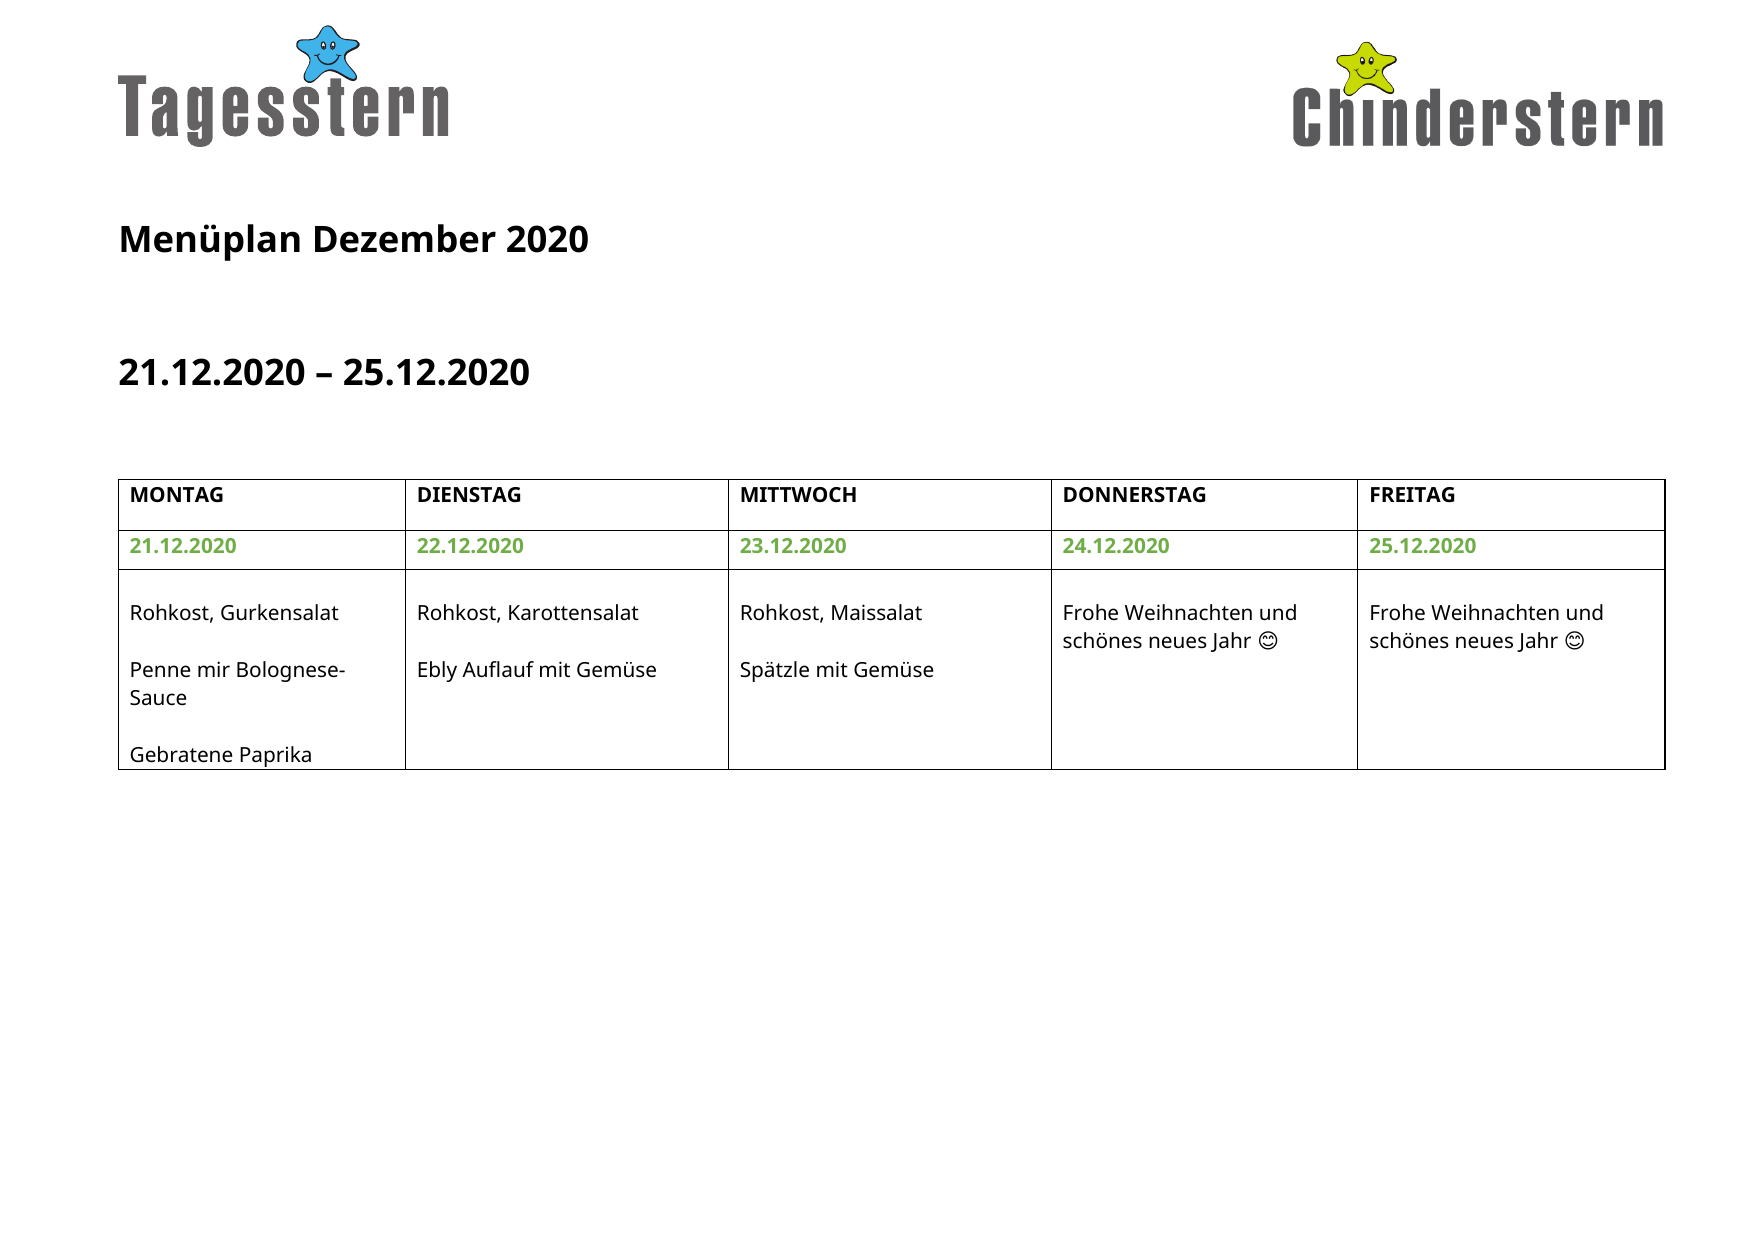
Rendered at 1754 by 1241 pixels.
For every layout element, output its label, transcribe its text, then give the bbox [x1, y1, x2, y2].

table_header FREITAG [1358, 480, 1664, 530]
table_cell 23.12.2020 [729, 531, 1051, 569]
text 21.12.2020 – 25.12.2020 [118, 347, 1606, 396]
table_cell Rohkost, Maissalat Spätzle mit Gemüse [729, 570, 1051, 769]
table_header MONTAG [119, 480, 405, 530]
table_header DONNERSTAG [1052, 480, 1357, 530]
table_cell 24.12.2020 [1052, 531, 1357, 569]
table_header MITTWOCH [729, 480, 1051, 530]
table_header DIENSTAG [406, 480, 728, 530]
table_cell 21.12.2020 [119, 531, 405, 569]
text Menüplan Dezember 2020 [118, 214, 1606, 264]
table_cell Rohkost, Gurkensalat Penne mir Bolognese-Sauce Gebratene Paprika [119, 570, 405, 769]
table_cell 25.12.2020 [1358, 531, 1664, 569]
table_cell Rohkost, Karottensalat Ebly Auflauf mit Gemüse [406, 570, 728, 769]
table_cell Frohe Weihnachten und schönes neues Jahr 😊 [1358, 570, 1664, 769]
table_cell Frohe Weihnachten und schönes neues Jahr 😊 [1052, 570, 1357, 769]
table_cell 22.12.2020 [406, 531, 728, 569]
